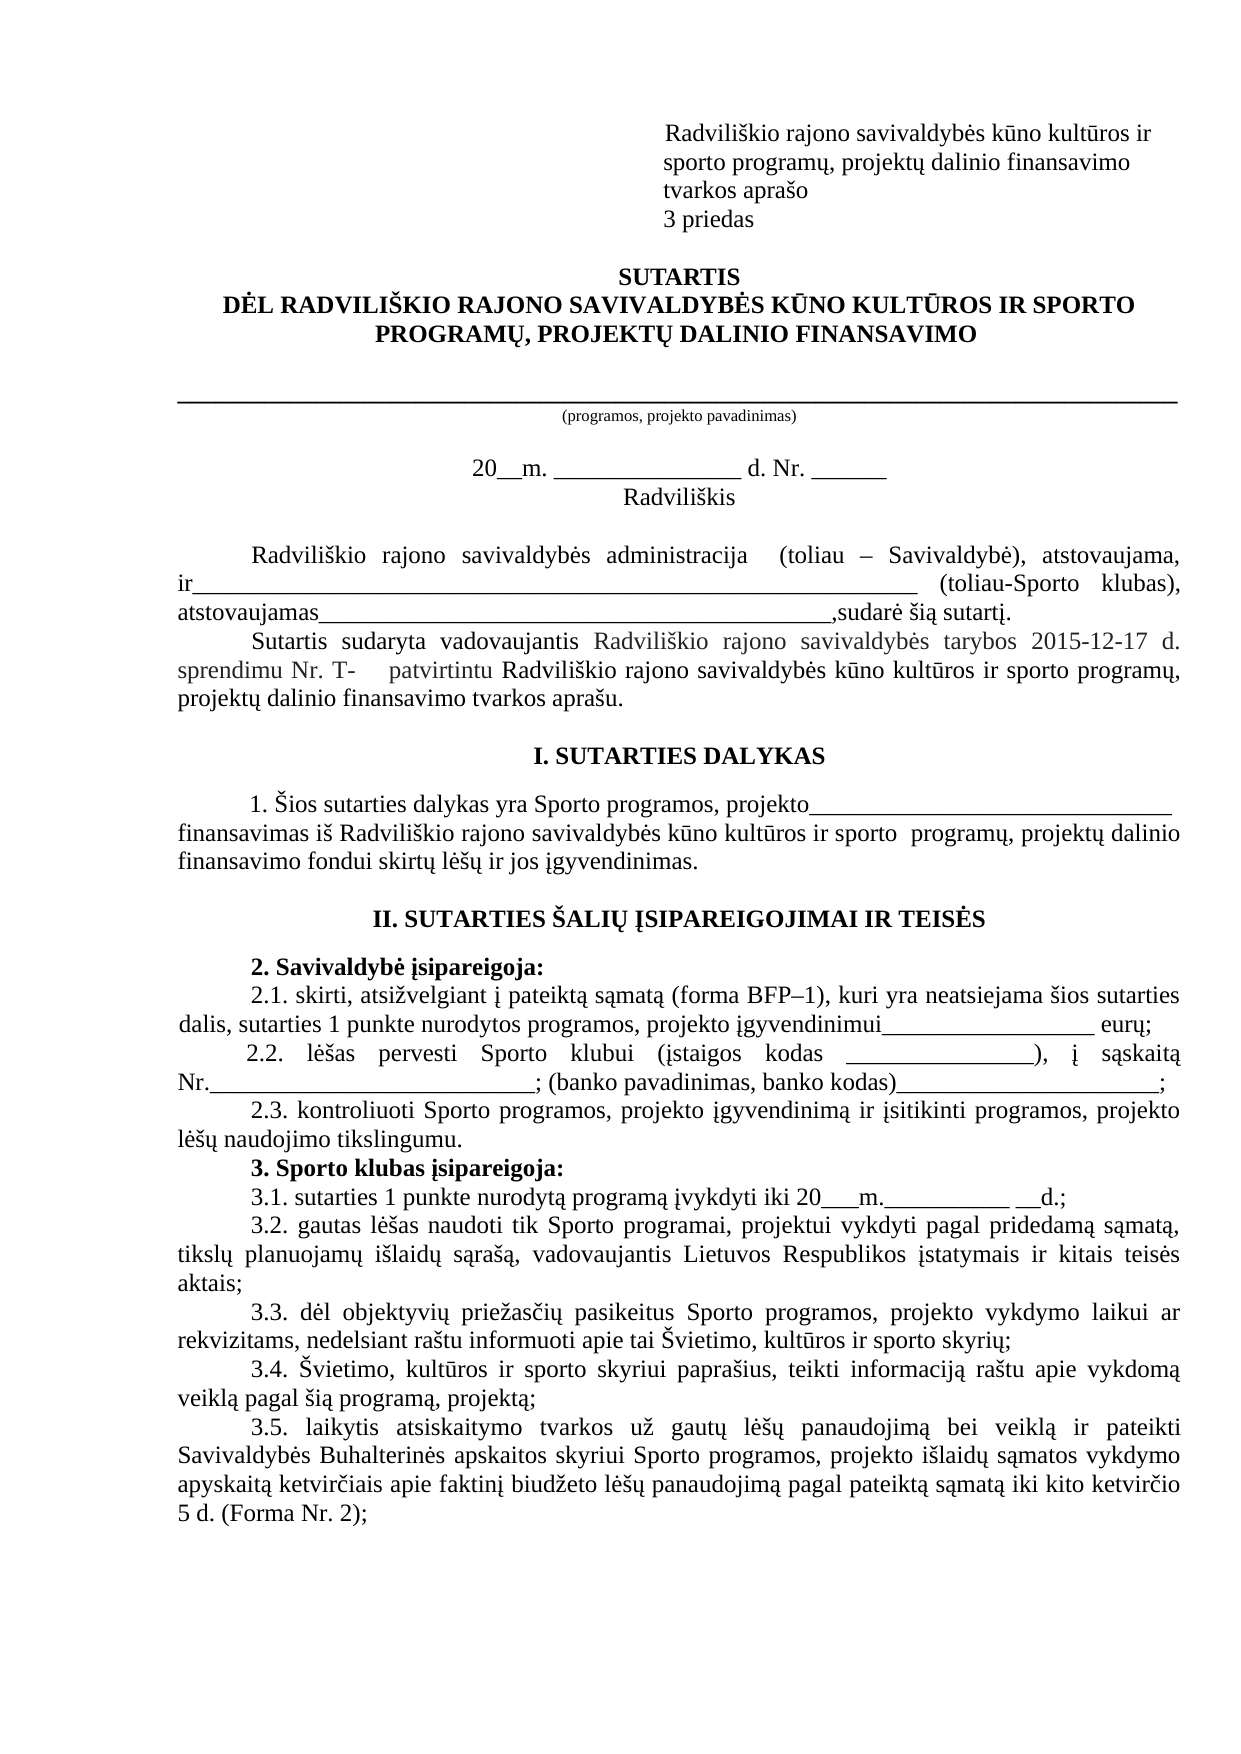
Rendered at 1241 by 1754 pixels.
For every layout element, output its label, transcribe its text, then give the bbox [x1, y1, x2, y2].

text tvarkos aprašo [663, 176, 1181, 204]
text 2.2. lėšas pervesti Sporto klubui (įstaigos kodas _______________), į sąskaitą Nr.__________________________; (banko pavadinimas, banko kodas)_____________________; [177, 1038, 1181, 1096]
text 3.1. sutarties 1 punkte nurodytą programą įvykdyti iki 20___m.__________ __d.; [177, 1182, 1181, 1211]
text DĖL RADVILIŠKIO RAJONO SAVIVALDYBĖS KŪNO KULTŪROS IR SPORTO PROGRAMŲ, PROJEKTŲ DALINIO FINANSAVIMO [177, 291, 1181, 348]
text finansavimas iš Radviliškio rajono savivaldybės kūno kultūros ir sporto programų, projektų dalinio finansavimo fondui skirtų lėšų ir jos įgyvendinimas. [177, 818, 1181, 875]
text 2. Savivaldybė įsipareigoja: [179, 952, 1181, 981]
text 3.2. gautas lėšas naudoti tik Sporto programai, projektui vykdyti pagal pridedamą sąmatą, tikslų planuojamų išlaidų sąrašą, vadovaujantis Lietuvos Respublikos įstatymais ir kitais teisės aktais; [177, 1211, 1181, 1297]
text 3.3. dėl objektyvių priežasčių pasikeitus Sporto programos, projekto vykdymo laikui ar rekvizitams, nedelsiant raštu informuoti apie tai Švietimo, kultūros ir sporto skyrių; [177, 1297, 1181, 1354]
text II. SUTARTIES ŠALIŲ ĮSIPAREIGOJIMAI IR TEISĖS [177, 904, 1181, 933]
text 3.4. Švietimo, kultūros ir sporto skyriui paprašius, teikti informaciją raštu apie vykdomą veiklą pagal šią programą, projektą; [177, 1354, 1181, 1412]
text Sutartis sudaryta vadovaujantis Radviliškio rajono savivaldybės tarybos 2015-12-17 d. sprendimu Nr. T- patvirtintu Radviliškio rajono savivaldybės kūno kultūros ir sporto programų, projektų dalinio finansavimo tvarkos aprašu. [177, 626, 1181, 712]
text 2.1. skirti, atsižvelgiant į pateiktą sąmatą (forma BFP–1), kuri yra neatsiejama šios sutarties dalis, sutarties 1 punkte nurodytos programos, projekto įgyvendinimui_________________ eurų; [179, 981, 1181, 1038]
text 2.3. kontroliuoti Sporto programos, projekto įgyvendinimą ir įsitikinti programos, projekto lėšų naudojimo tikslingumu. [177, 1096, 1181, 1153]
text 20__m. _______________ d. Nr. ______ [177, 453, 1181, 482]
text sporto programų, projektų dalinio finansavimo [663, 147, 1181, 176]
text I. SUTARTIES DALYKAS [177, 741, 1181, 770]
text Radviliškio rajono savivaldybės administracija (toliau – Savivaldybė), atstovaujama, ir__________________________________________________________ (toliau-Sporto klubas), atstovaujamas_________________________________________,sudarė šią sutartį. [177, 540, 1181, 626]
text 3. Sporto klubas įsipareigoja: [177, 1153, 1181, 1182]
text (programos, projekto pavadinimas) [177, 406, 1181, 425]
text ________________________________________________________________________________ [177, 377, 1181, 406]
text 3 priedas [663, 204, 1181, 233]
text Radviliškio rajono savivaldybės kūno kultūros ir [664, 118, 1181, 147]
text Radviliškis [177, 482, 1181, 511]
text SUTARTIS [177, 262, 1181, 291]
text 1. Šios sutarties dalykas yra Sporto programos, projekto_____________________________ [177, 789, 1181, 818]
text 3.5. laikytis atsiskaitymo tvarkos už gautų lėšų panaudojimą bei veiklą ir pateikti Savivaldybės Buhalterinės apskaitos skyriui Sporto programos, projekto išlaidų sąmatos vykdymo apyskaitą ketvirčiais apie faktinį biudžeto lėšų panaudojimą pagal pateiktą sąmatą iki kito ketvirčio 5 d. (Forma Nr. 2); [177, 1412, 1181, 1527]
